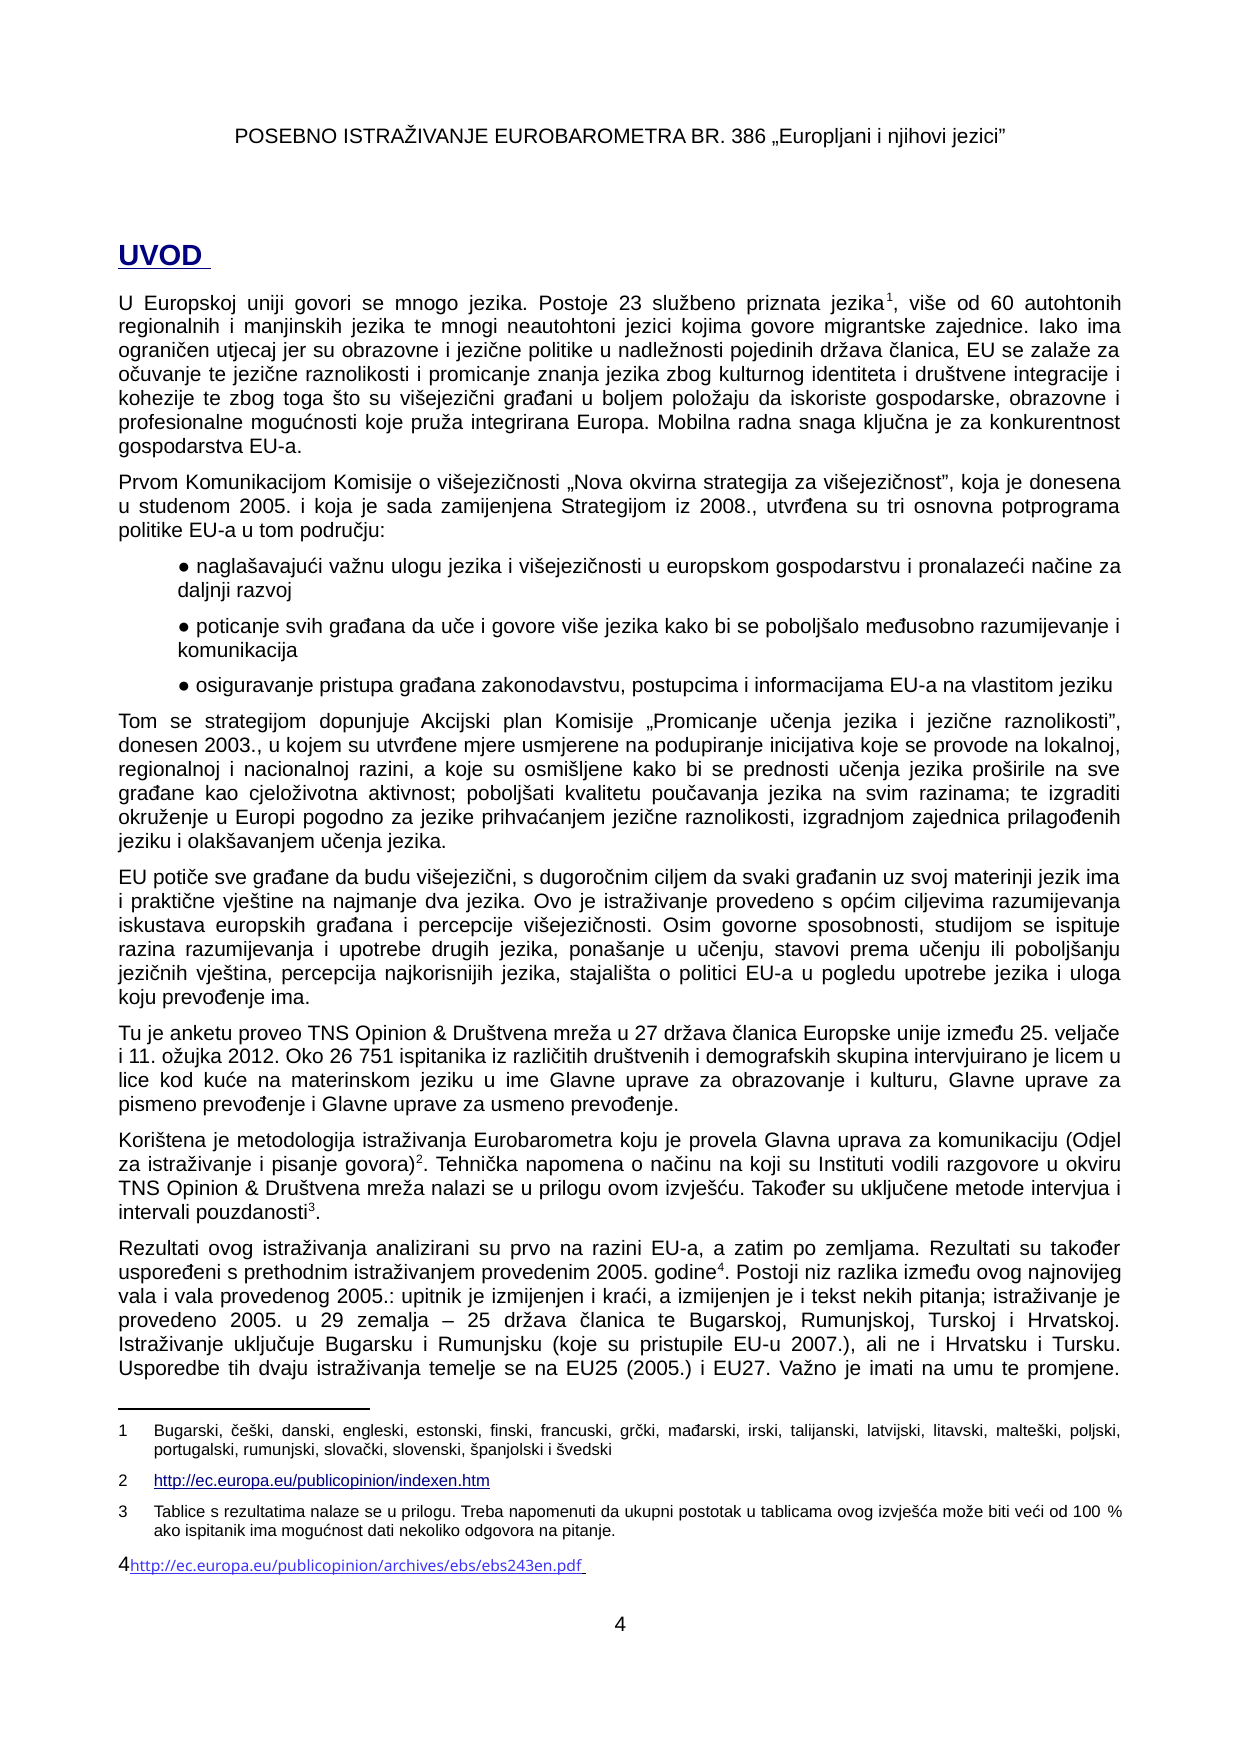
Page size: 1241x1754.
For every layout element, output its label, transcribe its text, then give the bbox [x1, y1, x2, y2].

text U Europskoj uniji govori se mnogo jezika. Postoje 23 službeno priznata jezika, više od 60 autohtonih regionalnih i manjinskih jezika te mnogi neautohtoni jezici kojima govore migrantske zajednice. Iako ima ograničen utjecaj jer su obrazovne i jezične politike u nadležnosti pojedinih država članica, EU se zalaže za očuvanje te jezične raznolikosti i promicanje znanja jezika zbog kulturnog identiteta i društvene integracije i kohezije te zbog toga što su višejezični građani u boljem položaju da iskoriste gospodarske, obrazovne i profesionalne mogućnosti koje pruža integrirana Europa. Mobilna radna snaga ključna je za konkurentnost gospodarstva EU-a. [118, 290, 1122, 458]
text Tu je anketu proveo TNS Opinion & Društvena mreža u 27 država članica Europske unije između 25. veljače i 11. ožujka 2012. Oko 26 751 ispitanika iz različitih društvenih i demografskih skupina intervjuirano je licem u lice kod kuće na materinskom jeziku u ime Glavne uprave za obrazovanje i kulturu, Glavne uprave za pismeno prevođenje i Glavne uprave za usmeno prevođenje. [118, 1020, 1122, 1116]
text Prvom Komunikacijom Komisije o višejezičnosti „Nova okvirna strategija za višejezičnost”, koja je donesena u studenom 2005. i koja je sada zamijenjena Strategijom iz 2008., utvrđena su tri osnovna potprograma politike EU-a u tom području: [118, 470, 1122, 542]
text http://ec.europa.eu/publicopinion/archives/ebs/ebs243en.pdf [118, 1552, 1122, 1576]
text EU potiče sve građane da budu višejezični, s dugoročnim ciljem da svaki građanin uz svoj materinji jezik ima i praktične vještine na najmanje dva jezika. Ovo je istraživanje provedeno s općim ciljevima razumijevanja iskustava europskih građana i percepcije višejezičnosti. Osim govorne sposobnosti, studijom se ispituje razina razumijevanja i upotrebe drugih jezika, ponašanje u učenju, stavovi prema učenju ili poboljšanju jezičnih vještina, percepcija najkorisnijih jezika, stajališta o politici EU-a u pogledu upotrebe jezika i uloga koju prevođenje ima. [118, 865, 1122, 1008]
subtitle UVOD [118, 238, 1122, 272]
text Korištena je metodologija istraživanja Eurobarometra koju je provela Glavna uprava za komunikaciju (Odjel za istraživanje i pisanje govora). Tehnička napomena o načinu na koji su Instituti vodili razgovore u okviru TNS Opinion & Društvena mreža nalazi se u prilogu ovom izvješću. Također su uključene metode intervjua i intervali pouzdanosti. [118, 1128, 1122, 1224]
text ● naglašavajući važnu ulogu jezika i višejezičnosti u europskom gospodarstvu i pronalazeći načine za daljnji razvoj [177, 554, 1122, 602]
text Tablice s rezultatima nalaze se u prilogu. Treba napomenuti da ukupni postotak u tablicama ovog izvješća može biti veći od 100 % ako ispitanik ima mogućnost dati nekoliko odgovora na pitanje. [118, 1502, 1122, 1540]
text ● osiguravanje pristupa građana zakonodavstvu, postupcima i informacijama EU-a na vlastitom jeziku [177, 673, 1122, 697]
text Rezultati ovog istraživanja analizirani su prvo na razini EU-a, a zatim po zemljama. Rezultati su također uspoređeni s prethodnim istraživanjem provedenim 2005. godine. Postoji niz razlika između ovog najnovijeg vala i vala provedenog 2005.: upitnik je izmijenjen i kraći, a izmijenjen je i tekst nekih pitanja; istraživanje je provedeno 2005. u 29 zemalja – 25 država članica te Bugarskoj, Rumunjskoj, Turskoj i Hrvatskoj. Istraživanje uključuje Bugarsku i Rumunjsku (koje su pristupile EU-u 2007.), ali ne i Hrvatsku i Tursku. Usporedbe tih dvaju istraživanja temelje se na EU25 (2005.) i EU27. Važno je imati na umu te promjene. [118, 1236, 1122, 1379]
text http://ec.europa.eu/publicopinion/indexen.htm [118, 1471, 1122, 1490]
text Tom se strategijom dopunjuje Akcijski plan Komisije „Promicanje učenja jezika i jezične raznolikosti”, donesen 2003., u kojem su utvrđene mjere usmjerene na podupiranje inicijativa koje se provode na lokalnoj, regionalnoj i nacionalnoj razini, a koje su osmišljene kako bi se prednosti učenja jezika proširile na sve građane kao cjeloživotna aktivnost; poboljšati kvalitetu poučavanja jezika na svim razinama; te izgraditi okruženje u Europi pogodno za jezike prihvaćanjem jezične raznolikosti, izgradnjom zajednica prilagođenih jeziku i olakšavanjem učenja jezika. [118, 709, 1122, 853]
text Bugarski, češki, danski, engleski, estonski, finski, francuski, grčki, mađarski, irski, talijanski, latvijski, litavski, malteški, poljski, portugalski, rumunjski, slovački, slovenski, španjolski i švedski [118, 1421, 1122, 1459]
text ● poticanje svih građana da uče i govore više jezika kako bi se poboljšalo međusobno razumijevanje i komunikacija [177, 613, 1122, 661]
